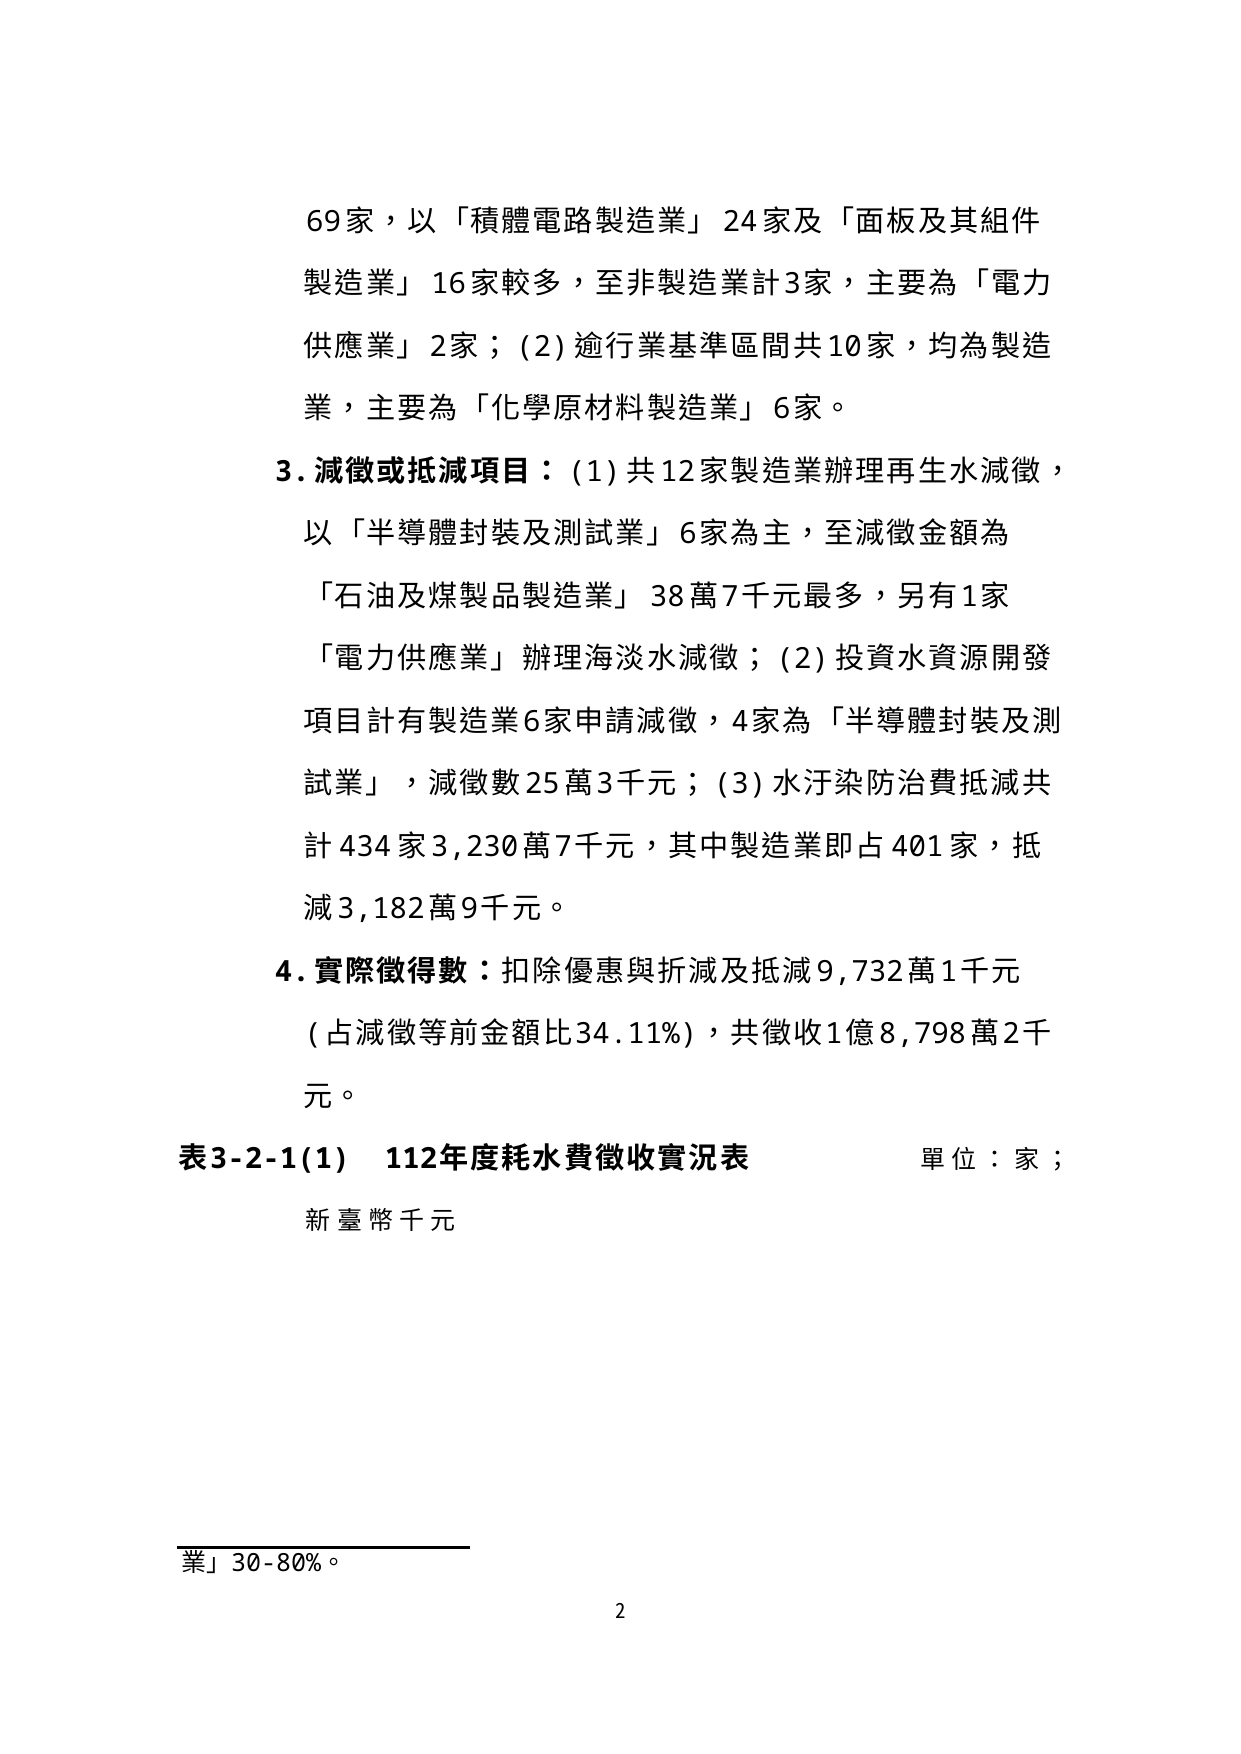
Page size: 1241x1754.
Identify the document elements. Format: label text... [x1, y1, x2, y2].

text 表3-2-1(1) 112年度耗水費徵收實況表 單位：家；新臺幣千元 [177, 1115, 1063, 1240]
text 業」30-80%。 [177, 1548, 1063, 1577]
text 4.實際徵得數：扣除優惠與折減及抵減9,732萬1千元(占減徵等前金額比34.11%)，共徵收1億8,798萬2千元。 [266, 927, 1063, 1115]
text 69家，以「積體電路製造業」24家及「面板及其組件製造業」16家較多，至非製造業計3家，主要為「電力供應業」2家；(2)逾行業基準區間共10家，均為製造業，主要為「化學原材料製造業」6家。 [266, 177, 1063, 427]
text 3.減徵或抵減項目：(1)共12家製造業辦理再生水減徵，以「半導體封裝及測試業」6家為主，至減徵金額為「石油及煤製品製造業」38萬7千元最多，另有1家「電力供應業」辦理海淡水減徵；(2)投資水資源開發項目計有製造業6家申請減徵，4家為「半導體封裝及測試業」，減徵數25萬3千元；(3)水汙染防治費抵減共計434家3,230萬7千元，其中製造業即占401家，抵減3,182萬9千元。 [266, 427, 1063, 927]
